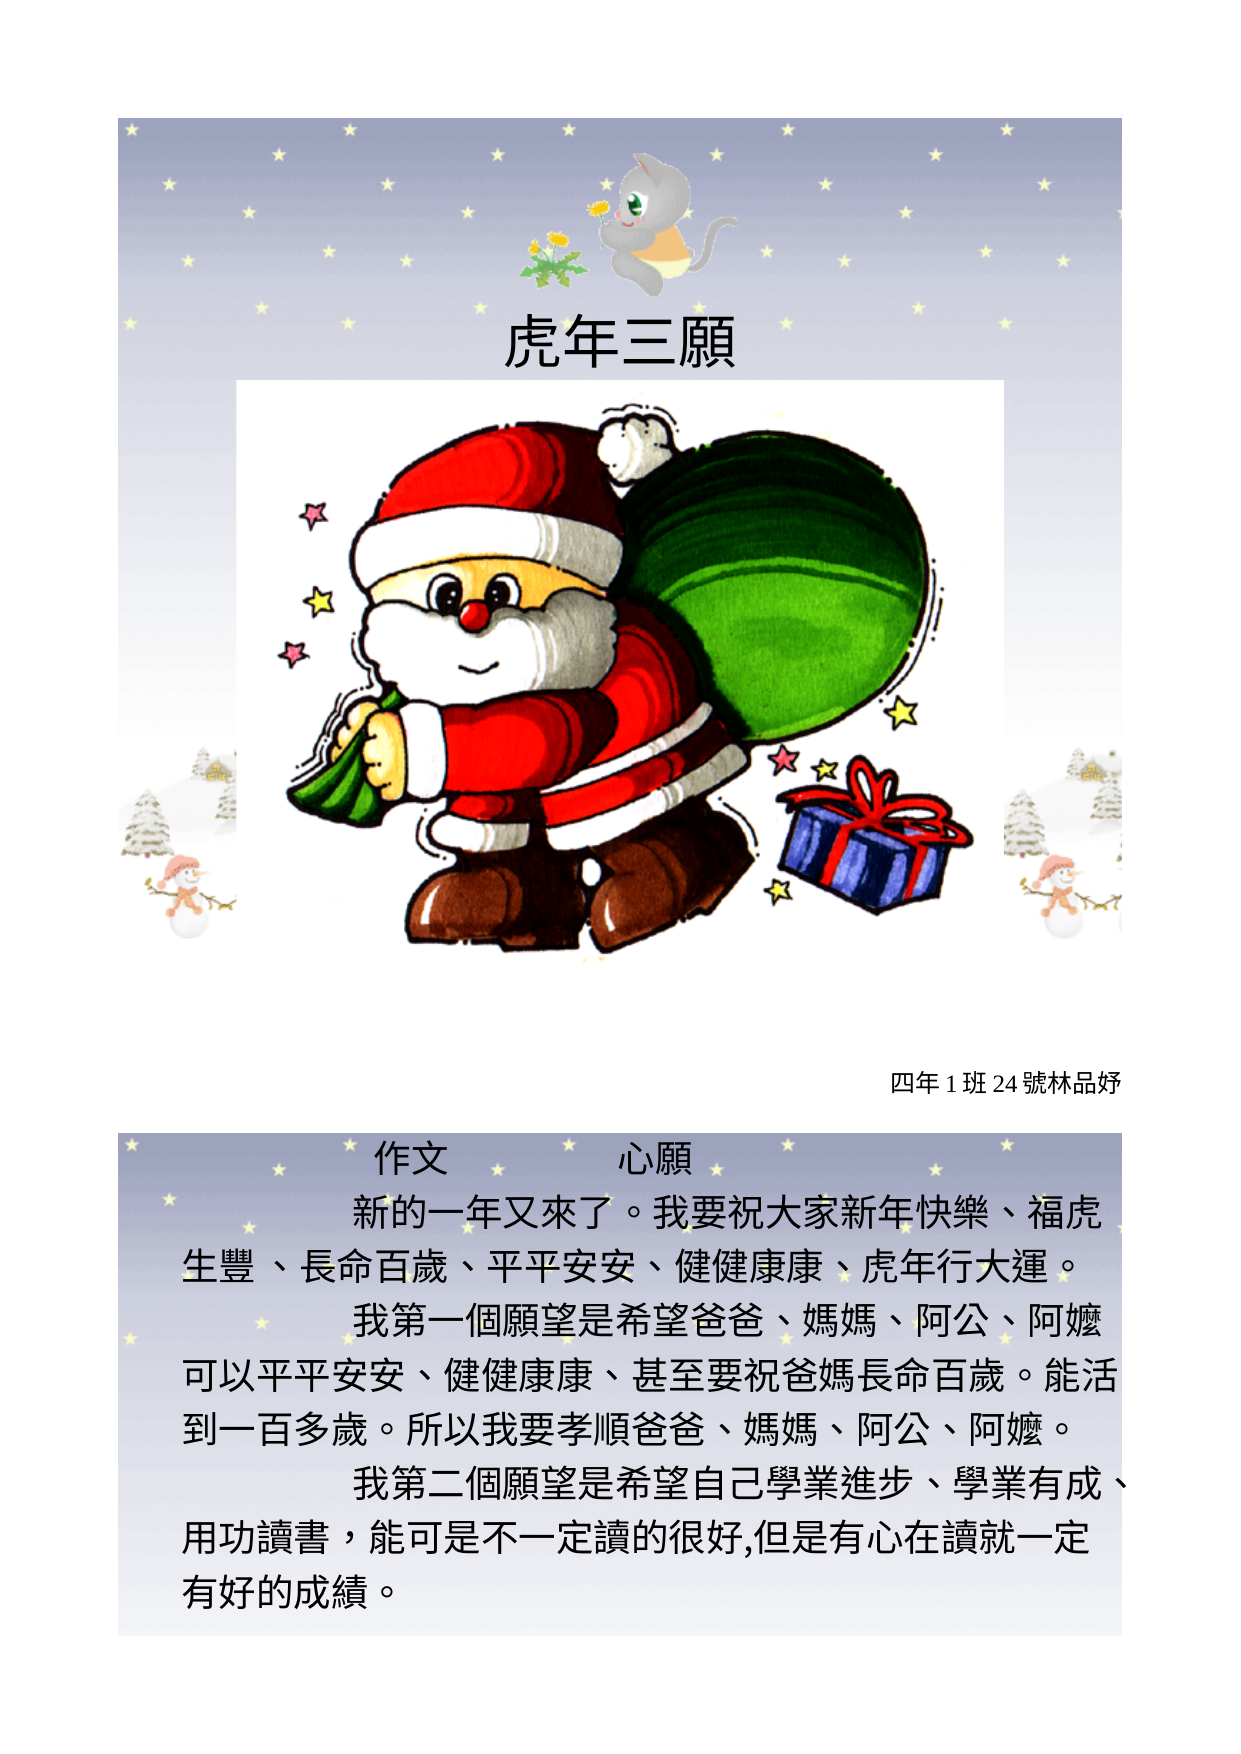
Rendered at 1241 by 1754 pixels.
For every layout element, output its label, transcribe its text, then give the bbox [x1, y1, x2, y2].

text 四年1班24號林品妤 [123, 1063, 1122, 1100]
text 我第二個願望是希望自己學業進步、學業有成、用功讀書，能可是不一定讀的很好,但是有心在讀就一定有好的成績。 [181, 1454, 1122, 1617]
picture [118, 118, 1122, 1636]
text 新的一年又來了。我要祝大家新年快樂、福虎生豐 、長命百歲、平平安安、健健康康、虎年行大運。 [181, 1183, 1122, 1291]
text 虎年三願 [236, 148, 1004, 380]
text 我第一個願望是希望爸爸、媽媽、阿公、阿嬤可以平平安安、健健康康、甚至要祝爸媽長命百歲。能活到一百多歲。所以我要孝順爸爸、媽媽、阿公、阿嬤。 [181, 1291, 1122, 1454]
text 作文 心願 [181, 1128, 1122, 1183]
